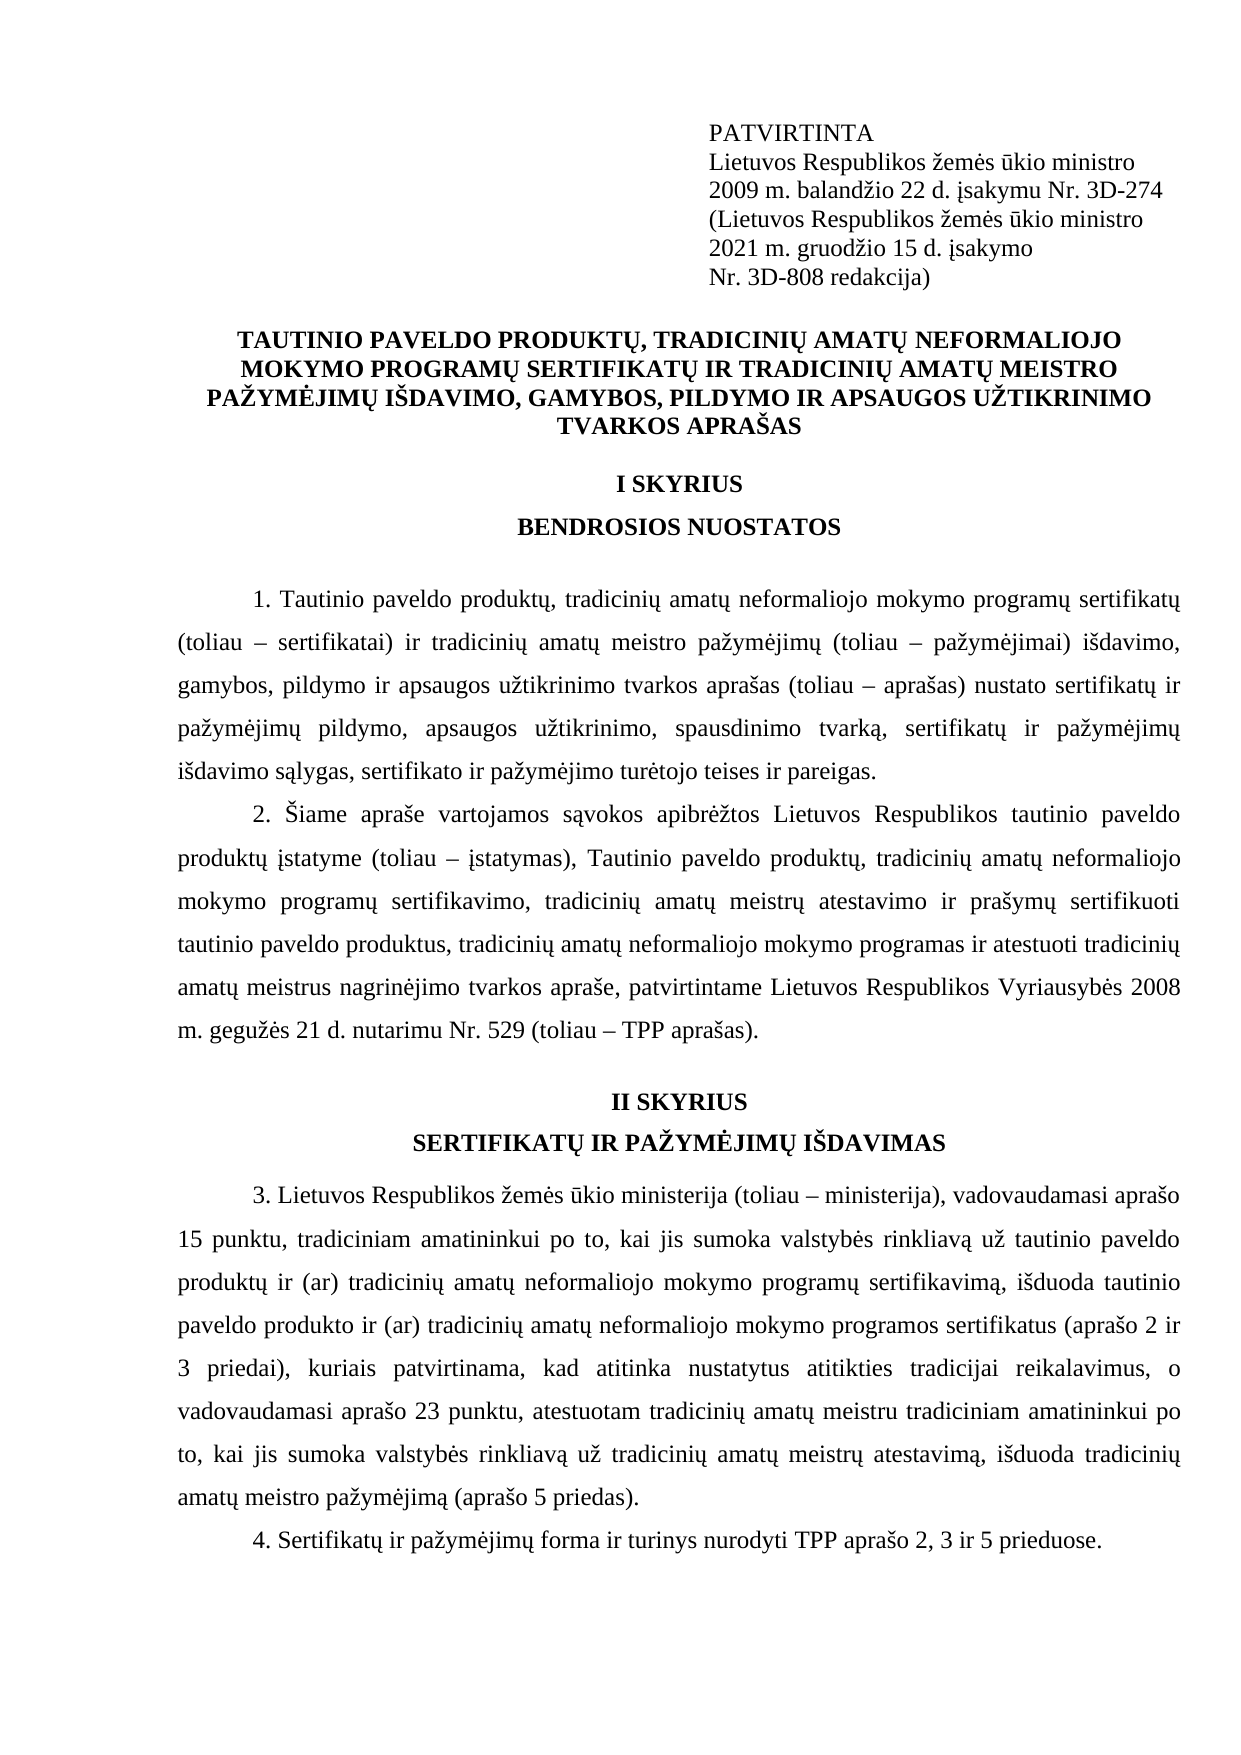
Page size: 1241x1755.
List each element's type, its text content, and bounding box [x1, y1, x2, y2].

text Nr. 3D-808 redakcija) [709, 262, 1181, 291]
text 2009 m. balandžio 22 d. įsakymu Nr. 3D-274 [709, 176, 1181, 204]
text 4. Sertifikatų ir pažymėjimų forma ir turinys nurodyti TPP aprašo 2, 3 ir 5 prieduose. [177, 1526, 1181, 1554]
text I SKYRIUS [177, 469, 1181, 498]
text 2. Šiame apraše vartojamos sąvokos apibrėžtos Lietuvos Respublikos tautinio paveldo produktų įstatyme (toliau – įstatymas), Tautinio paveldo produktų, tradicinių amatų neformaliojo mokymo programų sertifikavimo, tradicinių amatų meistrų atestavimo ir prašymų sertifikuoti tautinio paveldo produktus, tradicinių amatų neformaliojo mokymo programas ir atestuoti tradicinių amatų meistrus nagrinėjimo tvarkos apraše, patvirtintame Lietuvos Respublikos Vyriausybės 2008 m. gegužės 21 d. nutarimu Nr. 529 (toliau – TPP aprašas). [177, 799, 1181, 1044]
text SERTIFIKATŲ IR PAŽYMĖJIMŲ IŠDAVIMAS [177, 1128, 1181, 1156]
text 1. Tautinio paveldo produktų, tradicinių amatų neformaliojo mokymo programų sertifikatų (toliau – sertifikatai) ir tradicinių amatų meistro pažymėjimų (toliau – pažymėjimai) išdavimo, gamybos, pildymo ir apsaugos užtikrinimo tvarkos aprašas (toliau – aprašas) nustato sertifikatų ir pažymėjimų pildymo, apsaugos užtikrinimo, spausdinimo tvarką, sertifikatų ir pažymėjimų išdavimo sąlygas, sertifikato ir pažymėjimo turėtojo teises ir pareigas. [177, 584, 1181, 785]
text (Lietuvos Respublikos žemės ūkio ministro [709, 204, 1181, 233]
text PATVIRTINTA [709, 118, 1181, 147]
text BENDROSIOS NUOSTATOS [177, 512, 1181, 541]
text II SKYRIUS [177, 1087, 1181, 1116]
text 3. Lietuvos Respublikos žemės ūkio ministerija (toliau – ministerija), vadovaudamasi aprašo 15 punktu, tradiciniam amatininkui po to, kai jis sumoka valstybės rinkliavą už tautinio paveldo produktų ir (ar) tradicinių amatų neformaliojo mokymo programų sertifikavimą, išduoda tautinio paveldo produkto ir (ar) tradicinių amatų neformaliojo mokymo programos sertifikatus (aprašo 2 ir 3 priedai), kuriais patvirtinama, kad atitinka nustatytus atitikties tradicijai reikalavimus, o vadovaudamasi aprašo 23 punktu, atestuotam tradicinių amatų meistru tradiciniam amatininkui po to, kai jis sumoka valstybės rinkliavą už tradicinių amatų meistrų atestavimą, išduoda tradicinių amatų meistro pažymėjimą (aprašo 5 priedas). [177, 1181, 1181, 1511]
text TAUTINIO PAVELDO PRODUKTŲ, TRADICINIŲ AMATŲ neformaliojo MOKYMO PROGRAMŲ SERTIFIKATŲ IR TRADICINIŲ AMATŲ MEISTRO PAŽYMĖJIMŲ IŠDAVIMO, GAMYBOS, PILDYMO IR APSAUGOS UŽTIKRINIMO TVARKOS APRAŠAS [177, 325, 1181, 440]
text Lietuvos Respublikos žemės ūkio ministro [709, 147, 1181, 176]
text 2021 m. gruodžio 15 d. įsakymo [709, 233, 1181, 262]
